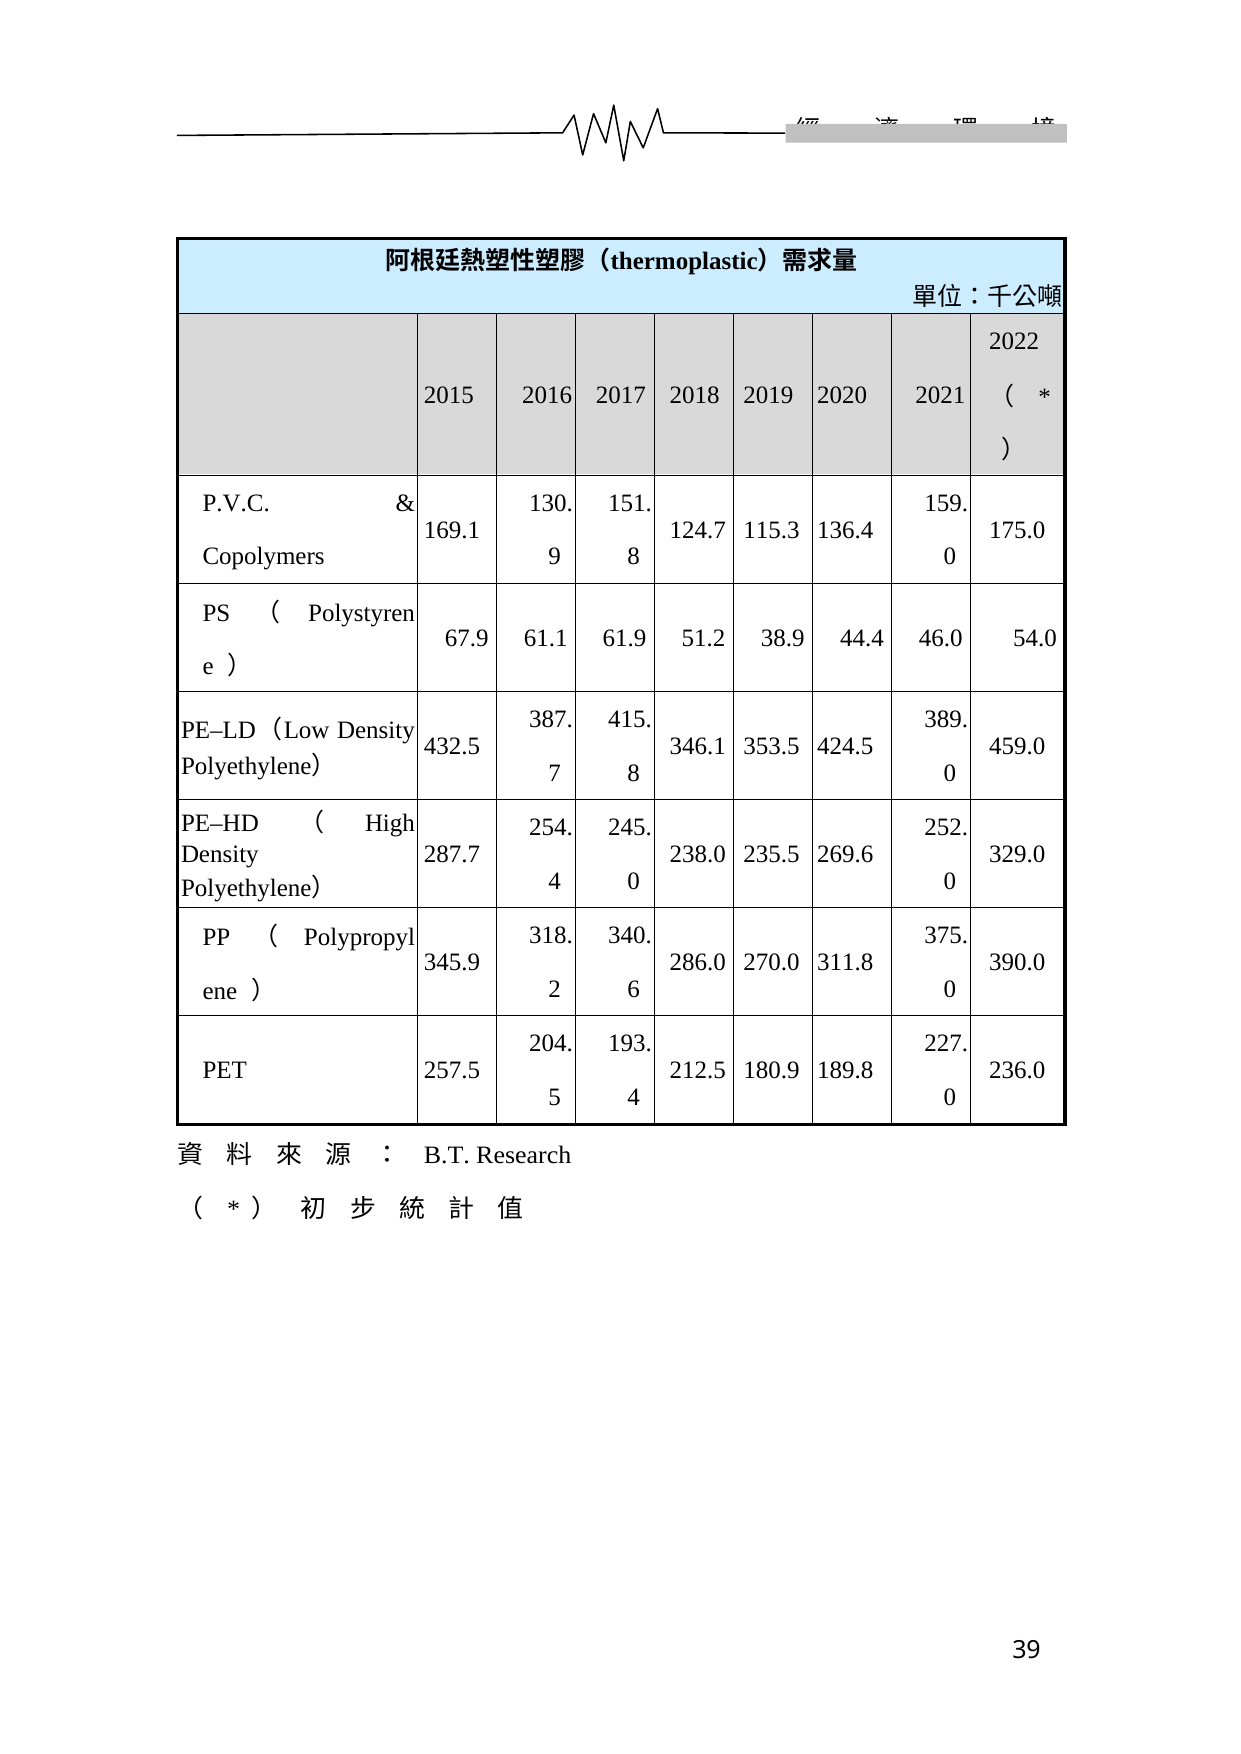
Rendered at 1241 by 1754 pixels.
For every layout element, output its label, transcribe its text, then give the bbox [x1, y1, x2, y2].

table_cell 175.0 [971, 476, 1063, 583]
table_cell 238.0 [655, 800, 733, 907]
table_cell 390.0 [971, 908, 1063, 1015]
table_cell 151.8 [576, 476, 654, 583]
table_cell 61.9 [576, 584, 654, 691]
table_cell 51.2 [655, 584, 733, 691]
table_cell 227.0 [892, 1016, 970, 1123]
table_cell 286.0 [655, 908, 733, 1015]
table_cell 252.0 [892, 800, 970, 907]
table_cell 235.5 [734, 800, 812, 907]
table_cell 115.3 [734, 476, 812, 583]
table_cell [179, 314, 417, 474]
table_cell 2016 [497, 314, 575, 474]
table_cell 193.4 [576, 1016, 654, 1123]
table_cell 236.0 [971, 1016, 1063, 1123]
table_cell 459.0 [971, 692, 1063, 799]
table_cell 257.5 [418, 1016, 496, 1123]
table_cell 287.7 [418, 800, 496, 907]
table_cell 254.4 [497, 800, 575, 907]
table_cell PET [179, 1016, 417, 1123]
table_cell 136.4 [813, 476, 891, 583]
table_cell PP（Polypropylene） [179, 908, 417, 1015]
table_cell 346.1 [655, 692, 733, 799]
table_cell 2020 [813, 314, 891, 474]
table_cell 38.9 [734, 584, 812, 691]
table_cell 424.5 [813, 692, 891, 799]
table_cell 432.5 [418, 692, 496, 799]
table_cell 318.2 [497, 908, 575, 1015]
table_cell 269.6 [813, 800, 891, 907]
table_cell 169.1 [418, 476, 496, 583]
table_cell 46.0 [892, 584, 970, 691]
table_cell 124.7 [655, 476, 733, 583]
table_cell 387.7 [497, 692, 575, 799]
table_cell 180.9 [734, 1016, 812, 1123]
table_cell 329.0 [971, 800, 1063, 907]
table_cell 245.0 [576, 800, 654, 907]
table_cell 2019 [734, 314, 812, 474]
table_cell 353.5 [734, 692, 812, 799]
table_cell 130.9 [497, 476, 575, 583]
table_cell 204.5 [497, 1016, 575, 1123]
table_cell 375.0 [892, 908, 970, 1015]
table_cell 389.0 [892, 692, 970, 799]
table_cell 67.9 [418, 584, 496, 691]
text 資料來源：B.T. Research [178, 1126, 1063, 1180]
table_cell PE–LD（Low Density Polyethylene） [179, 692, 417, 799]
table_cell 415.8 [576, 692, 654, 799]
table_cell PS（Polystyrene） [179, 584, 417, 691]
table_cell 單位：千公噸 [179, 277, 1063, 313]
table_cell 44.4 [813, 584, 891, 691]
table_cell P.V.C. & Copolymers [179, 476, 417, 583]
table_cell 61.1 [497, 584, 575, 691]
table_header 阿根廷熱塑性塑膠（thermoplastic）需求量 [179, 240, 1063, 277]
table_cell 2017 [576, 314, 654, 474]
table_cell 159.0 [892, 476, 970, 583]
table_cell 311.8 [813, 908, 891, 1015]
table_cell 2022（*） [971, 314, 1063, 474]
table_cell 270.0 [734, 908, 812, 1015]
table_cell 54.0 [971, 584, 1063, 691]
table_cell 2015 [418, 314, 496, 474]
table_cell PE–HD（High Density Polyethylene） [179, 800, 417, 907]
table_cell 340.6 [576, 908, 654, 1015]
table_cell 2018 [655, 314, 733, 474]
table_cell 2021 [892, 314, 970, 474]
table_cell 189.8 [813, 1016, 891, 1123]
table_cell 345.9 [418, 908, 496, 1015]
text （*）初步統計值 [178, 1180, 1063, 1233]
table_cell 212.5 [655, 1016, 733, 1123]
